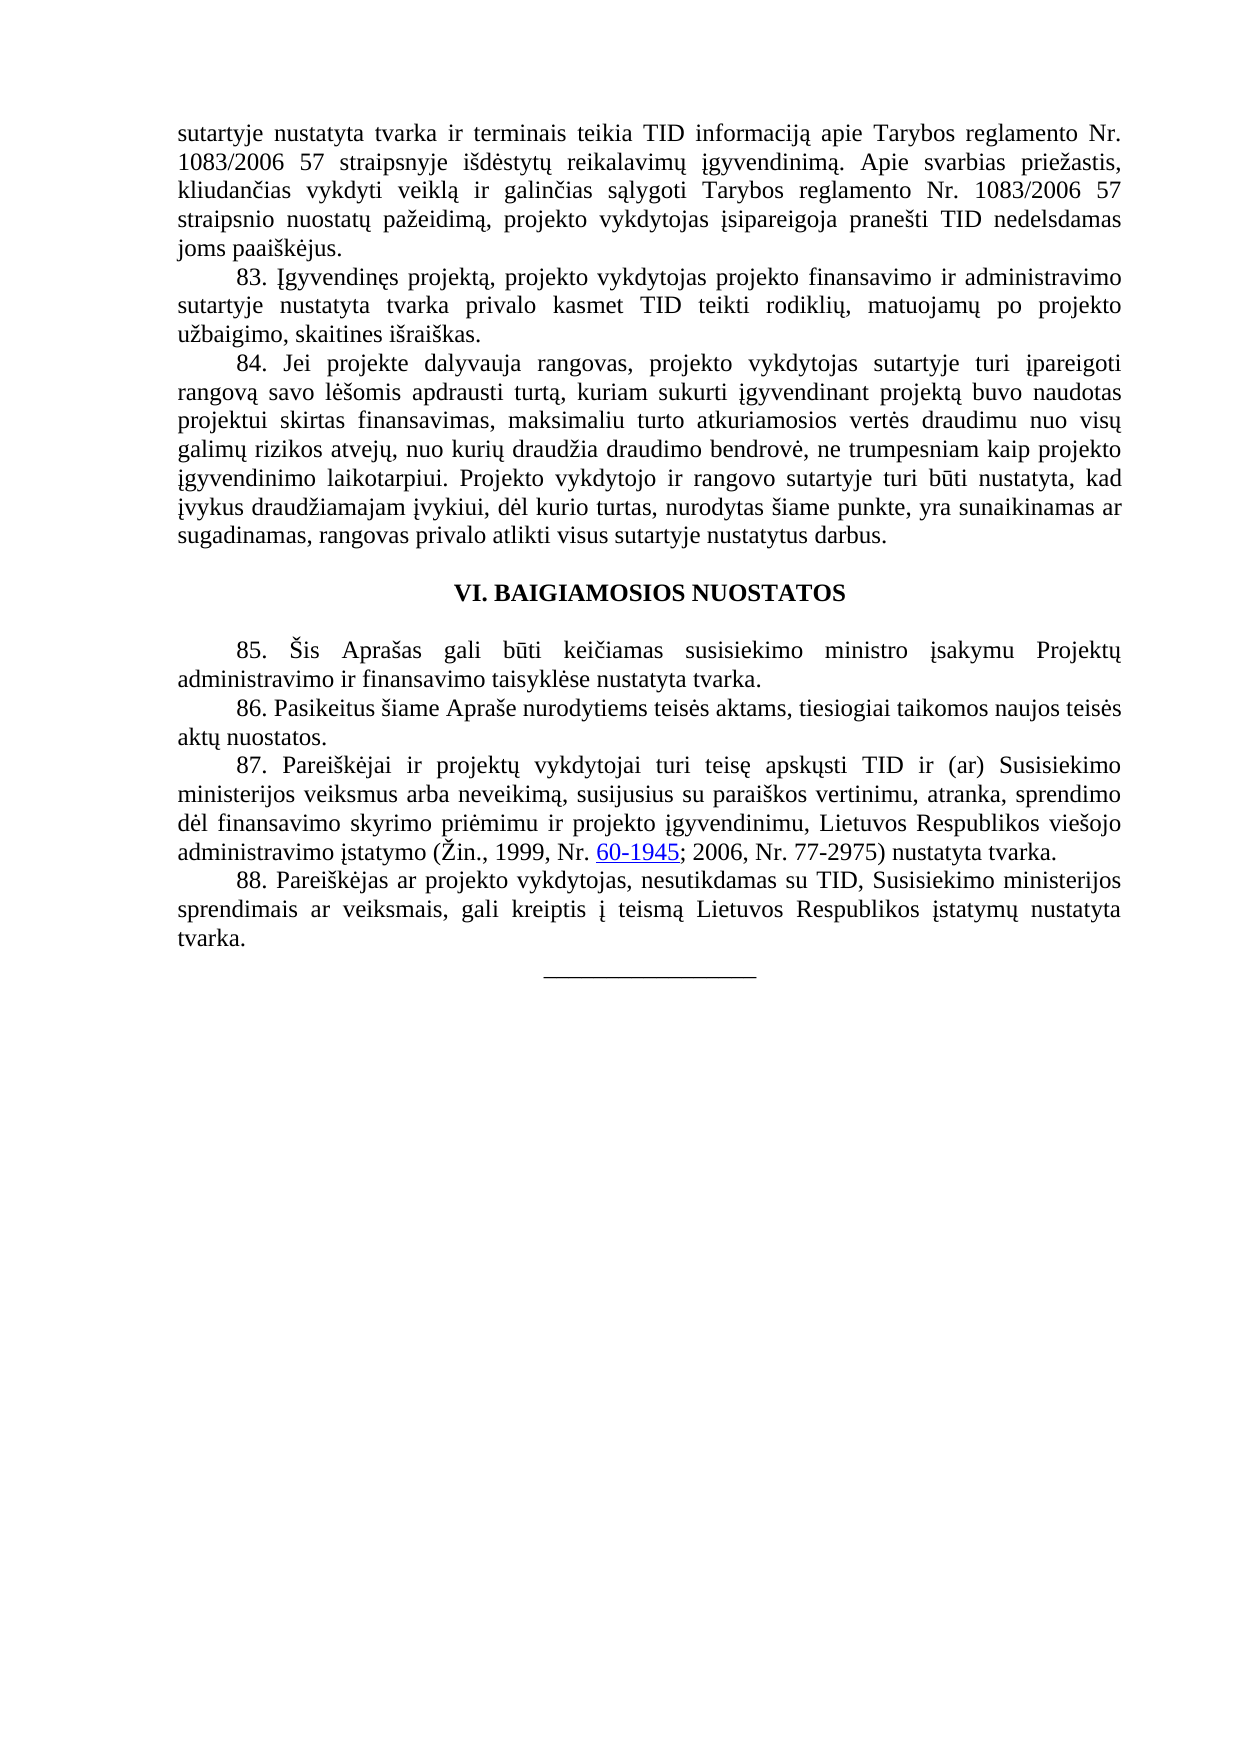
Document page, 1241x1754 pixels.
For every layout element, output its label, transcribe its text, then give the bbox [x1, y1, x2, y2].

text 84. Jei projekte dalyvauja rangovas, projekto vykdytojas sutartyje turi įpareigoti rangovą savo lėšomis apdrausti turtą, kuriam sukurti įgyvendinant projektą buvo naudotas projektui skirtas finansavimas, maksimaliu turto atkuriamosios vertės draudimu nuo visų galimų rizikos atvejų, nuo kurių draudžia draudimo bendrovė, ne trumpesniam kaip projekto įgyvendinimo laikotarpiui. Projekto vykdytojo ir rangovo sutartyje turi būti nustatyta, kad įvykus draudžiamajam įvykiui, dėl kurio turtas, nurodytas šiame punkte, yra sunaikinamas ar sugadinamas, rangovas privalo atlikti visus sutartyje nustatytus darbus. [177, 348, 1122, 549]
text 83. Įgyvendinęs projektą, projekto vykdytojas projekto finansavimo ir administravimo sutartyje nustatyta tvarka privalo kasmet TID teikti rodiklių, matuojamų po projekto užbaigimo, skaitines išraiškas. [177, 262, 1122, 348]
text VI. BAIGIAMOSIOS NUOSTATOS [177, 578, 1122, 607]
text sutartyje nustatyta tvarka ir terminais teikia TID informaciją apie Tarybos reglamento Nr. 1083/2006 57 straipsnyje išdėstytų reikalavimų įgyvendinimą. Apie svarbias priežastis, kliudančias vykdyti veiklą ir galinčias sąlygoti Tarybos reglamento Nr. 1083/2006 57 straipsnio nuostatų pažeidimą, projekto vykdytojas įsipareigoja pranešti TID nedelsdamas joms paaiškėjus. [177, 118, 1122, 262]
text 85. Šis Aprašas gali būti keičiamas susisiekimo ministro įsakymu Projektų administravimo ir finansavimo taisyklėse nustatyta tvarka. [177, 636, 1122, 693]
text _________________ [177, 952, 1122, 981]
text 88. Pareiškėjas ar projekto vykdytojas, nesutikdamas su TID, Susisiekimo ministerijos sprendimais ar veiksmais, gali kreiptis į teismą Lietuvos Respublikos įstatymų nustatyta tvarka. [177, 866, 1122, 952]
text 86. Pasikeitus šiame Apraše nurodytiems teisės aktams, tiesiogiai taikomos naujos teisės aktų nuostatos. [177, 693, 1122, 751]
text 87. Pareiškėjai ir projektų vykdytojai turi teisę apskųsti TID ir (ar) Susisiekimo ministerijos veiksmus arba neveikimą, susijusius su paraiškos vertinimu, atranka, sprendimo dėl finansavimo skyrimo priėmimu ir projekto įgyvendinimu, Lietuvos Respublikos viešojo administravimo įstatymo (Žin., 1999, Nr. 60-1945; 2006, Nr. 77-2975) nustatyta tvarka. [177, 751, 1122, 866]
